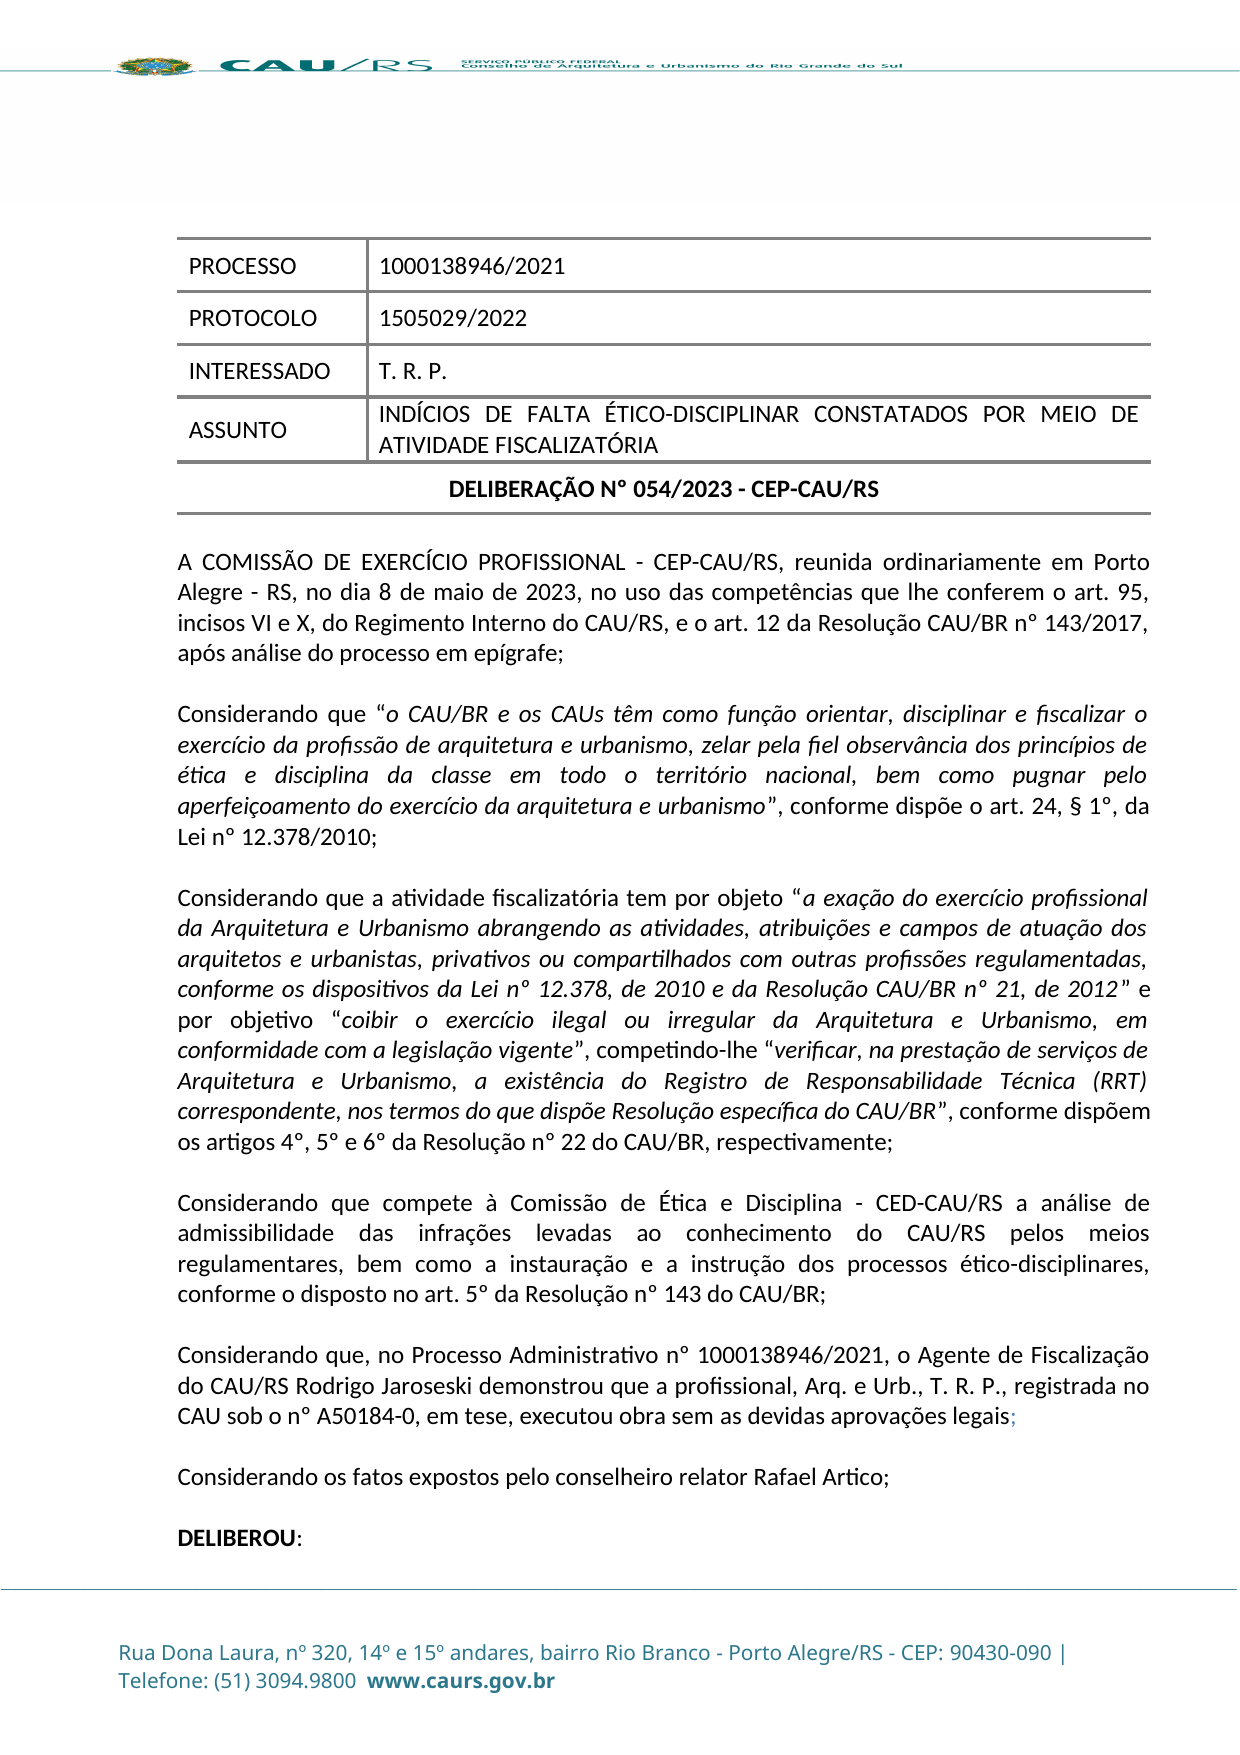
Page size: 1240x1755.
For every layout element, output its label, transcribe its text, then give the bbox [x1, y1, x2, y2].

table_cell T. R. P. [369, 346, 1151, 395]
text Considerando que, no Processo Administrativo nº 1000138946/2021, o Agente de Fiscalização do CAU/RS Rodrigo Jaroseski demonstrou que a profissional, Arq. e Urb., T. R. P., registrada no CAU sob o nº A50184-0, em tese, executou obra sem as devidas aprovações legais; [177, 1339, 1151, 1431]
text Considerando os fatos expostos pelo conselheiro relator Rafael Artico; [177, 1462, 1151, 1492]
text DELIBEROU: [177, 1523, 1151, 1553]
table_cell PROTOCOLO [177, 293, 366, 343]
text A COMISSÃO DE EXERCÍCIO PROFISSIONAL - CEP-CAU/RS, reunida ordinariamente em Porto Alegre - RS, no dia 8 de maio de 2023, no uso das competências que lhe conferem o art. 95, incisos VI e X, do Regimento Interno do CAU/RS, e o art. 12 da Resolução CAU/BR nº 143/2017, após análise do processo em epígrafe; [177, 546, 1151, 668]
text Considerando que compete à Comissão de Ética e Disciplina - CED-CAU/RS a análise de admissibilidade das infrações levadas ao conhecimento do CAU/RS pelos meios regulamentares, bem como a instauração e a instrução dos processos ético-disciplinares, conforme o disposto no art. 5º da Resolução nº 143 do CAU/BR; [177, 1187, 1151, 1309]
table_cell ASSUNTO [177, 399, 366, 459]
text Considerando que “o CAU/BR e os CAUs têm como função orientar, disciplinar e fiscalizar o exercício da profissão de arquitetura e urbanismo, zelar pela fiel observância dos princípios de ética e disciplina da classe em todo o território nacional, bem como pugnar pelo aperfeiçoamento do exercício da arquitetura e urbanismo”, conforme dispõe o art. 24, § 1º, da Lei nº 12.378/2010; [177, 698, 1151, 851]
table_header PROCESSO [177, 240, 366, 290]
table_cell DELIBERAÇÃO Nº 054/2023 - CEP-CAU/RS [177, 464, 1151, 512]
text Considerando que a atividade fiscalizatória tem por objeto “a exação do exercício profissional da Arquitetura e Urbanismo abrangendo as atividades, atribuições e campos de atuação dos arquitetos e urbanistas, privativos ou compartilhados com outras profissões regulamentadas, conforme os dispositivos da Lei nº 12.378, de 2010 e da Resolução CAU/BR nº 21, de 2012” e por objetivo “coibir o exercício ilegal ou irregular da Arquitetura e Urbanismo, em conformidade com a legislação vigente”, competindo-lhe “verificar, na prestação de serviços de Arquitetura e Urbanismo, a existência do Registro de Responsabilidade Técnica (RRT) correspondente, nos termos do que dispõe Resolução específica do CAU/BR”, conforme dispõem os artigos 4º, 5º e 6º da Resolução nº 22 do CAU/BR, respectivamente; [177, 882, 1151, 1156]
table_header 1000138946/2021 [369, 240, 1151, 290]
table_cell INDÍCIOS DE FALTA ÉTICO-DISCIPLINAR CONSTATADOS POR MEIO DE ATIVIDADE FISCALIZATÓRIA [369, 399, 1151, 459]
table_cell 1505029/2022 [369, 293, 1151, 343]
table_cell INTERESSADO [177, 346, 366, 395]
